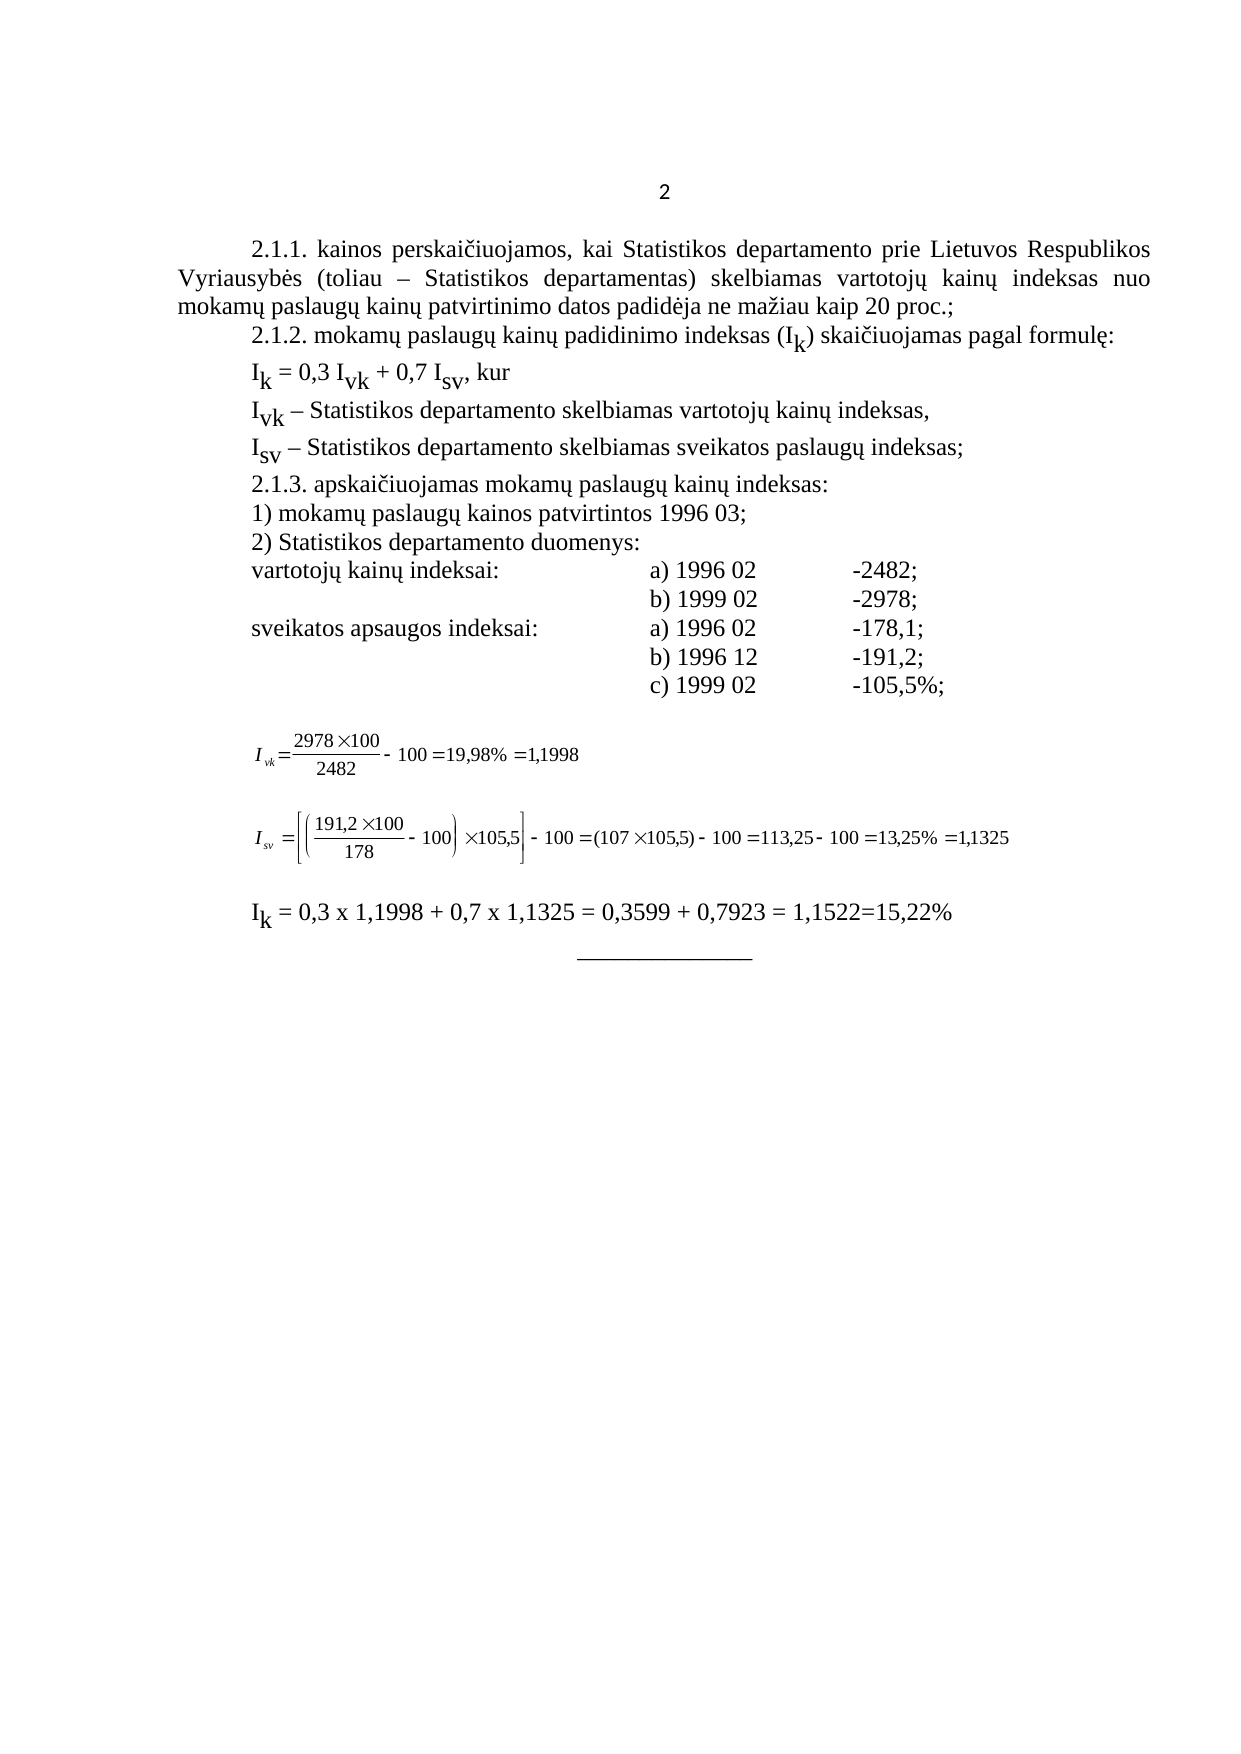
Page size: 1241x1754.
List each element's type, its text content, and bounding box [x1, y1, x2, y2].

text 1) mokamų paslaugų kainos patvirtintos 1996 03; [177, 498, 1152, 527]
text 2.1.1. kainos perskaičiuojamos, kai Statistikos departamento prie Lietuvos Respublikos Vyriausybės (toliau – Statistikos departamentas) skelbiamas vartotojų kainų indeksas nuo mokamų paslaugų kainų patvirtinimo datos padidėja ne mažiau kaip 20 proc.; [177, 234, 1152, 320]
text ______________ [177, 934, 1152, 963]
text 2.1.3. apskaičiuojamas mokamų paslaugų kainų indeksas: [177, 469, 1152, 498]
text 2) Statistikos departamento duomenys: [177, 527, 1152, 556]
text c) 1999 02 -105,5%; [177, 671, 1152, 699]
text b) 1999 02 -2978; [177, 584, 1152, 613]
text Ik = 0,3 Ivk + 0,7 Isv, kur [177, 357, 1152, 395]
text Ivk – Statistikos departamento skelbiamas vartotojų kainų indeksas, [177, 395, 1152, 432]
text Isv – Statistikos departamento skelbiamas sveikatos paslaugų indeksas; [177, 432, 1152, 469]
text vartotojų kainų indeksai: a) 1996 02 -2482; [177, 556, 1152, 584]
text sveikatos apsaugos indeksai: a) 1996 02 -178,1; [177, 613, 1152, 642]
text Ik = 0,3 x 1,1998 + 0,7 x 1,1325 = 0,3599 + 0,7923 = 1,1522=15,22% [177, 897, 1152, 934]
text 2.1.2. mokamų paslaugų kainų padidinimo indeksas (Ik) skaičiuojamas pagal formulę: [177, 320, 1152, 357]
text b) 1996 12 -191,2; [177, 642, 1152, 671]
